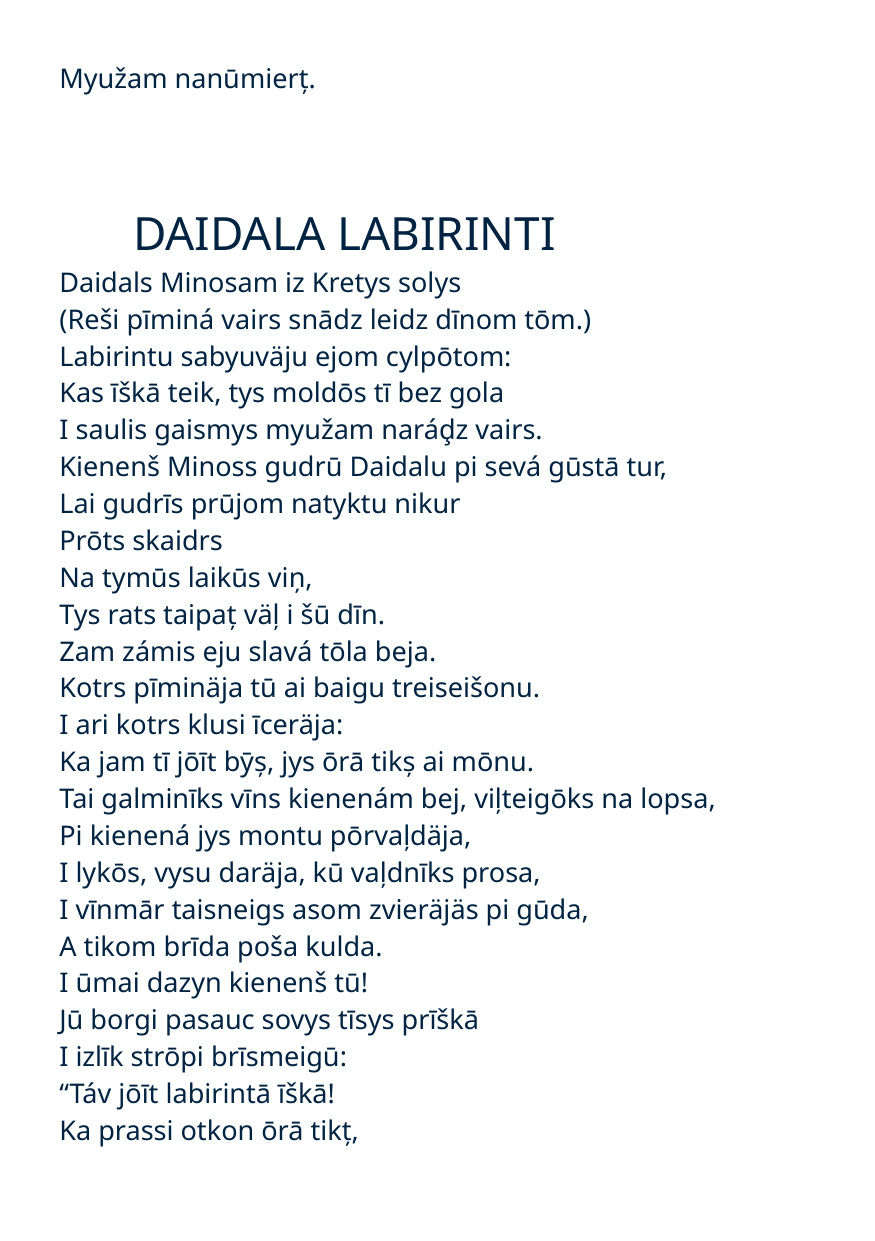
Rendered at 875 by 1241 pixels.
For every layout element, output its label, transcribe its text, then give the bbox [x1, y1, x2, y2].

text Tys rats taipaț väļ i šū dīn. [59, 595, 815, 632]
text Na tymūs laikūs viņ, [59, 558, 815, 595]
text I lykōs, vysu daräja, kū vaļdnīks prosa, [59, 853, 815, 890]
text Labirintu sabyuväju ejom cylpōtom: [59, 337, 815, 374]
text Jū borgi pasauc sovys tīsys prīškā [59, 1001, 815, 1038]
text I ari kotrs klusi īceräja: [59, 706, 815, 743]
text Kas īškā teik, tys moldōs tī bez gola [59, 374, 815, 411]
text Ka prassi otkon ōrā tikț, [59, 1111, 815, 1148]
text Zam zámis eju slavá tōla beja. [59, 632, 815, 669]
text Pi kienená jys montu pōrvaļdäja, [59, 816, 815, 853]
text Myužam nanūmierț. [59, 59, 815, 96]
text Daidals Minosam iz Kretys solys [59, 263, 815, 300]
text Prōts skaidrs [59, 521, 815, 558]
text I izlīk strōpi brīsmeigū: [59, 1038, 815, 1074]
text Kotrs pīminäja tū ai baigu treiseišonu. [59, 669, 815, 706]
text Ka jam tī jōīt bȳș, jys ōrā tikș ai mōnu. [59, 743, 815, 779]
text (Reši pīminá vairs snādz leidz dīnom tōm.) [59, 300, 815, 337]
text Tai galminīks vīns kienenám bej, viļteigōks na lopsa, [59, 779, 815, 816]
text I saulis gaismys myužam naráḑz vairs. [59, 411, 815, 448]
text A tikom brīda poša kulda. [59, 927, 815, 964]
text I vīnmār taisneigs asom zvieräjäs pi gūda, [59, 890, 815, 927]
text DAIDALA LABIRINTI [59, 201, 815, 263]
text “Táv jōīt labirintā īškā! [59, 1074, 815, 1111]
text I ūmai dazyn kienenš tū! [59, 964, 815, 1001]
text Kienenš Minoss gudrū Daidalu pi sevá gūstā tur, [59, 448, 815, 484]
text Lai gudrīs prūjom natyktu nikur [59, 484, 815, 521]
